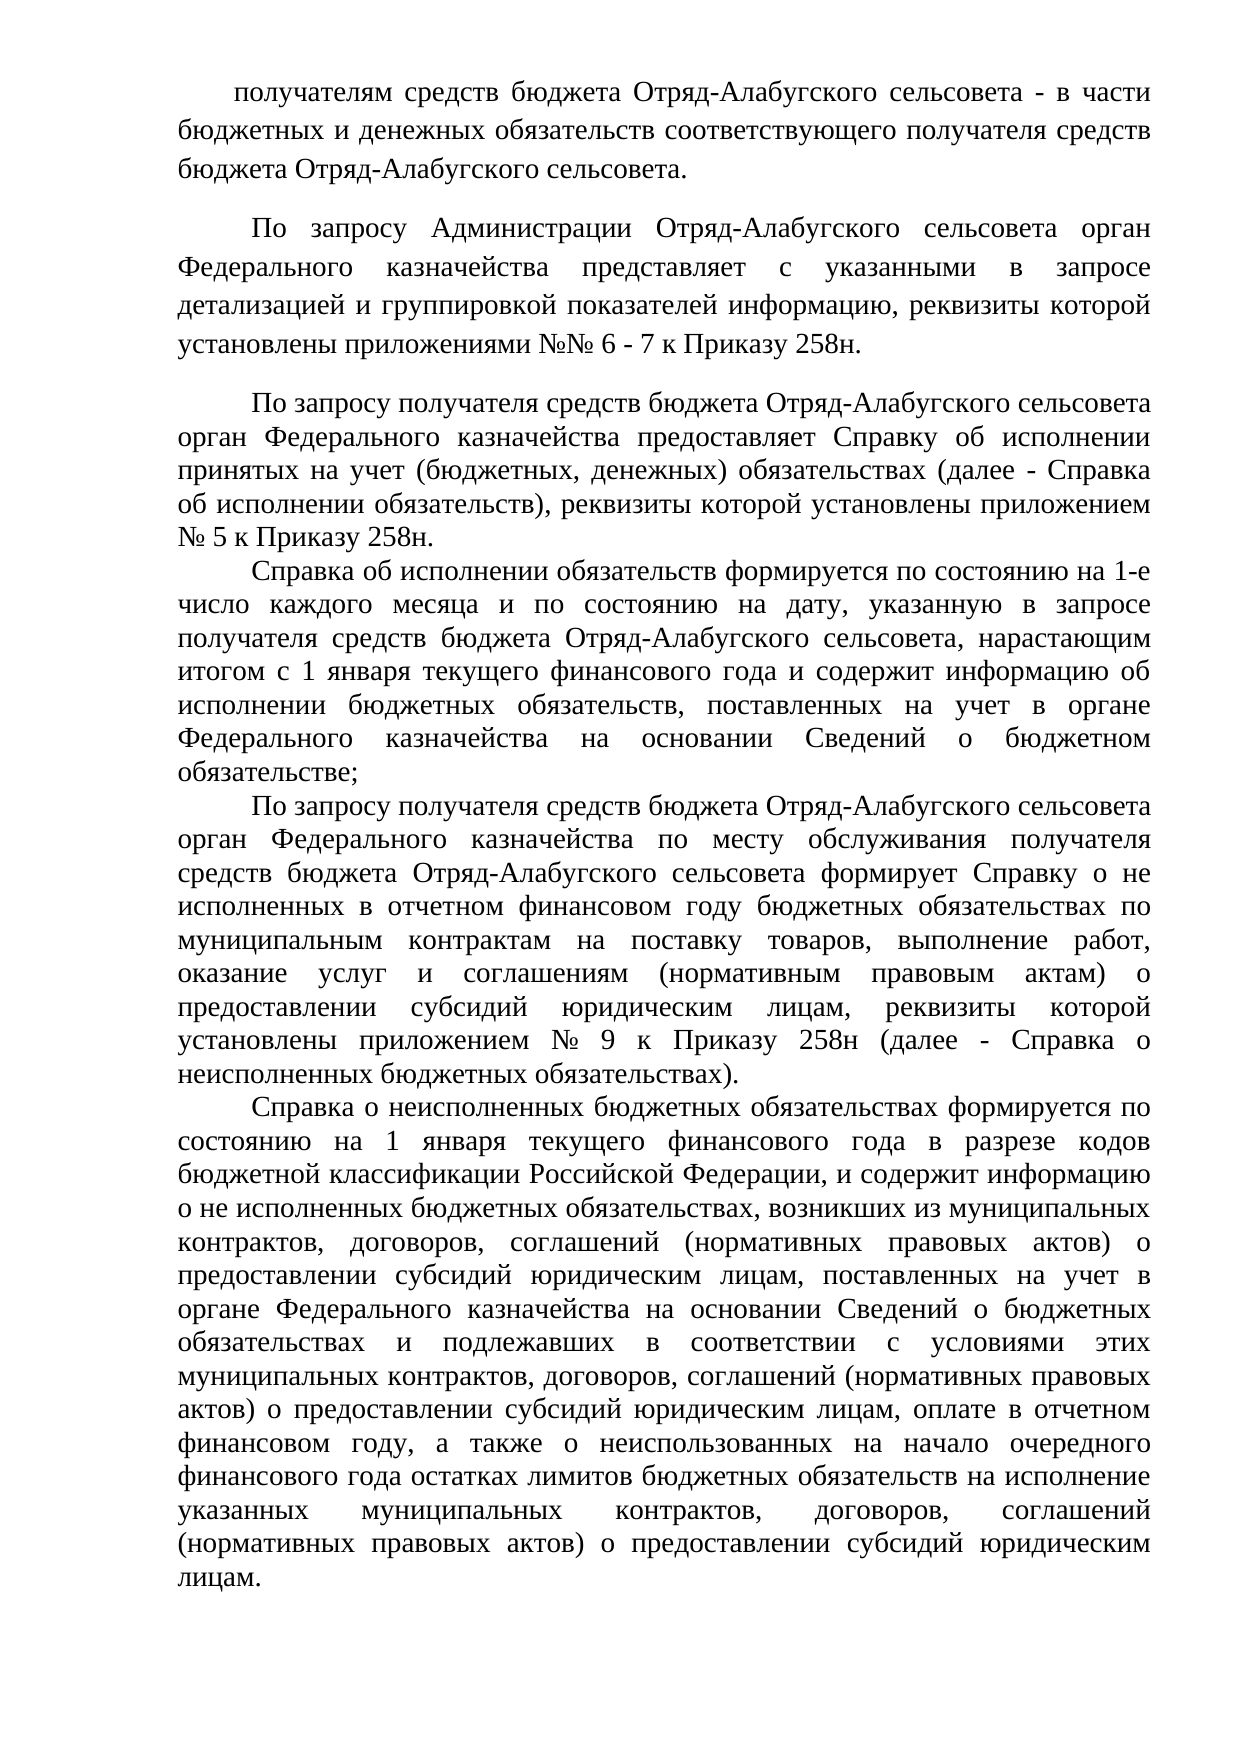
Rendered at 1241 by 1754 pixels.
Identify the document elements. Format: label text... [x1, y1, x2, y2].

text Справка о неисполненных бюджетных обязательствах формируется по состоянию на 1 января текущего финансового года в разрезе кодов бюджетной классификации Российской Федерации, и содержит информацию о не исполненных бюджетных обязательствах, возникших из муниципальных контрактов, договоров, соглашений (нормативных правовых актов) о предоставлении субсидий юридическим лицам, поставленных на учет в органе Федерального казначейства на основании Сведений о бюджетных обязательствах и подлежавших в соответствии с условиями этих муниципальных контрактов, договоров, соглашений (нормативных правовых актов) о предоставлении субсидий юридическим лицам, оплате в отчетном финансовом году, а также о неиспользованных на начало очередного финансового года остатках лимитов бюджетных обязательств на исполнение указанных муниципальных контрактов, договоров, соглашений (нормативных правовых актов) о предоставлении субсидий юридическим лицам. [177, 1089, 1152, 1593]
text По запросу получателя средств бюджета Отряд-Алабугского сельсовета орган Федерального казначейства по месту обслуживания получателя средств бюджета Отряд-Алабугского сельсовета формирует Справку о не исполненных в отчетном финансовом году бюджетных обязательствах по муниципальным контрактам на поставку товаров, выполнение работ, оказание услуг и соглашениям (нормативным правовым актам) о предоставлении субсидий юридическим лицам, реквизиты которой установлены приложением № 9 к Приказу 258н (далее - Справка о неисполненных бюджетных обязательствах). [177, 788, 1152, 1089]
text По запросу получателя средств бюджета Отряд-Алабугского сельсовета орган Федерального казначейства предоставляет Справку об исполнении принятых на учет (бюджетных, денежных) обязательствах (далее - Справка об исполнении обязательств), реквизиты которой установлены приложением № 5 к Приказу 258н. [177, 385, 1152, 553]
text получателям средств бюджета Отряд-Алабугского сельсовета - в части бюджетных и денежных обязательств соответствующего получателя средств бюджета Отряд-Алабугского сельсовета. [177, 74, 1152, 184]
text По запросу Администрации Отряд-Алабугского сельсовета орган Федерального казначейства представляет с указанными в запросе детализацией и группировкой показателей информацию, реквизиты которой установлены приложениями №№ 6 - 7 к Приказу 258н. [177, 210, 1152, 359]
text Справка об исполнении обязательств формируется по состоянию на 1-е число каждого месяца и по состоянию на дату, указанную в запросе получателя средств бюджета Отряд-Алабугского сельсовета, нарастающим итогом с 1 января текущего финансового года и содержит информацию об исполнении бюджетных обязательств, поставленных на учет в органе Федерального казначейства на основании Сведений о бюджетном обязательстве; [177, 553, 1152, 788]
